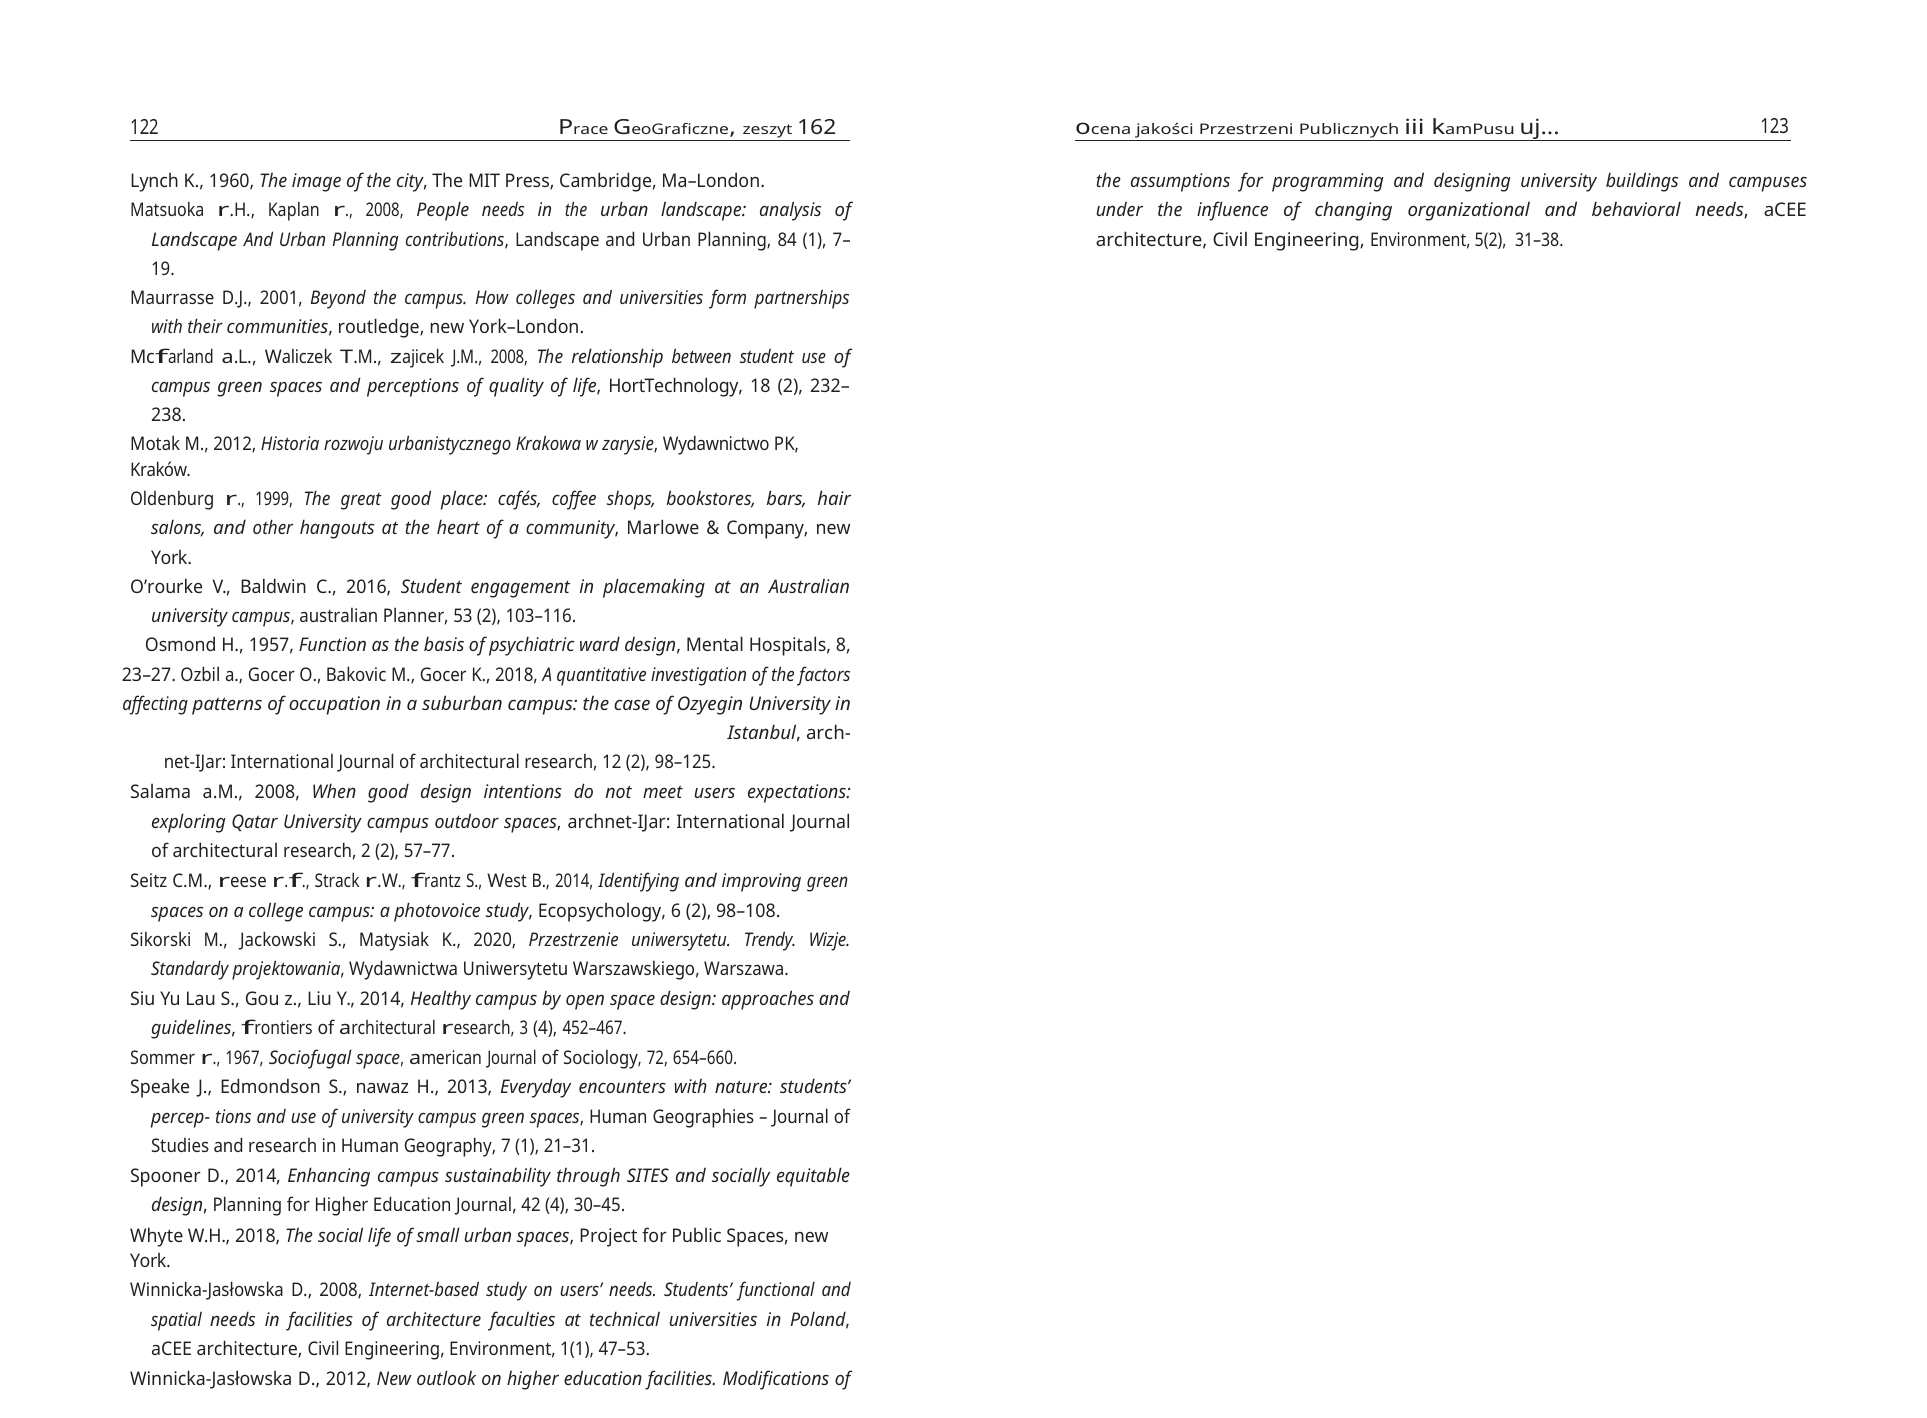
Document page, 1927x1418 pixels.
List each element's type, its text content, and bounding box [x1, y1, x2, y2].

text Winnicka-Jasłowska D., 2008, Internet-based study on users’ needs. Students’ functional and spatial needs in facilities of architecture faculties at technical universities in Poland, aCEE architecture, Civil Engineering, Environment, 1(1), 47–53. [130, 1277, 851, 1361]
text Salama a.M., 2008, When good design intentions do not meet users expectations: exploring Qatar University campus outdoor spaces, archnet-IJar: International Journal of architectural research, 2 (2), 57–77. [130, 779, 851, 863]
text Osmond H., 1957, Function as the basis of psychiatric ward design, Mental Hospitals, 8, 23–27. Ozbil a., Gocer O., Bakovic M., Gocer K., 2018, A quantitative investigation of the factors affecting patterns of occupation in a suburban campus: the case of Ozyegin University in Istanbul, arch- [119, 632, 851, 745]
text the assumptions for programming and designing university buildings and campuses under the influence of changing organizational and behavioral needs, aCEE architecture, Civil Engineering, Environment, 5(2), 31–38. [1075, 167, 1807, 252]
text Matsuoka r.H., Kaplan r., 2008, People needs in the urban landscape: analysis of Landscape And Urban Planning contributions, Landscape and Urban Planning, 84 (1), 7–19. [130, 197, 851, 281]
text O’rourke V., Baldwin C., 2016, Student engagement in placemaking at an Australian university campus, australian Planner, 53 (2), 103–116. [130, 573, 851, 628]
text Speake J., Edmondson S., nawaz H., 2013, Everyday encounters with nature: students’ percep- tions and use of university campus green spaces, Human Geographies – Journal of Studies and research in Human Geography, 7 (1), 21–31. [130, 1074, 851, 1158]
text net-IJar: International Journal of architectural research, 12 (2), 98–125. [139, 749, 740, 774]
text Whyte W.H., 2018, The social life of small urban spaces, Project for Public Spaces, new York. [130, 1222, 851, 1273]
text Maurrasse D.J., 2001, Beyond the campus. How colleges and universities form partnerships with their communities, routledge, new York–London. [130, 284, 851, 339]
text Oldenburg r., 1999, The great good place: cafés, coffee shops, bookstores, bars, hair salons, and other hangouts at the heart of a community, Marlowe & Company, new York. [130, 485, 851, 569]
text Sommer r., 1967, Sociofugal space, american Journal of Sociology, 72, 654–660. [130, 1044, 851, 1070]
text Sikorski M., Jackowski S., Matysiak K., 2020, Przestrzenie uniwersytetu. Trendy. Wizje. Standardy projektowania, Wydawnictwa Uniwersytetu Warszawskiego, Warszawa. [130, 926, 850, 981]
text Motak M., 2012, Historia rozwoju urbanistycznego Krakowa w zarysie, Wydawnictwo PK, Kraków. [130, 431, 851, 482]
text Siu Yu Lau S., Gou z., Liu Y., 2014, Healthy campus by open space design: approaches and guidelines, frontiers of architectural research, 3 (4), 452–467. [130, 985, 850, 1040]
text Mcfarland a.L., Waliczek T.M., zajicek J.M., 2008, The relationship between student use of campus green spaces and perceptions of quality of life, HortTechnology, 18 (2), 232–238. [130, 343, 851, 427]
text Winnicka-Jasłowska D., 2012, New outlook on higher education facilities. Modifications of [130, 1366, 851, 1391]
text Spooner D., 2014, Enhancing campus sustainability through SITES and socially equitable design, Planning for Higher Education Journal, 42 (4), 30–45. [130, 1162, 851, 1217]
text Lynch K., 1960, The image of the city, The MIT Press, Cambridge, Ma–London. [130, 167, 851, 193]
text Seitz C.M., reese r.f., Strack r.W., frantz S., West B., 2014, Identifying and improving green spaces on a college campus: a photovoice study, Ecopsychology, 6 (2), 98–108. [130, 868, 851, 923]
